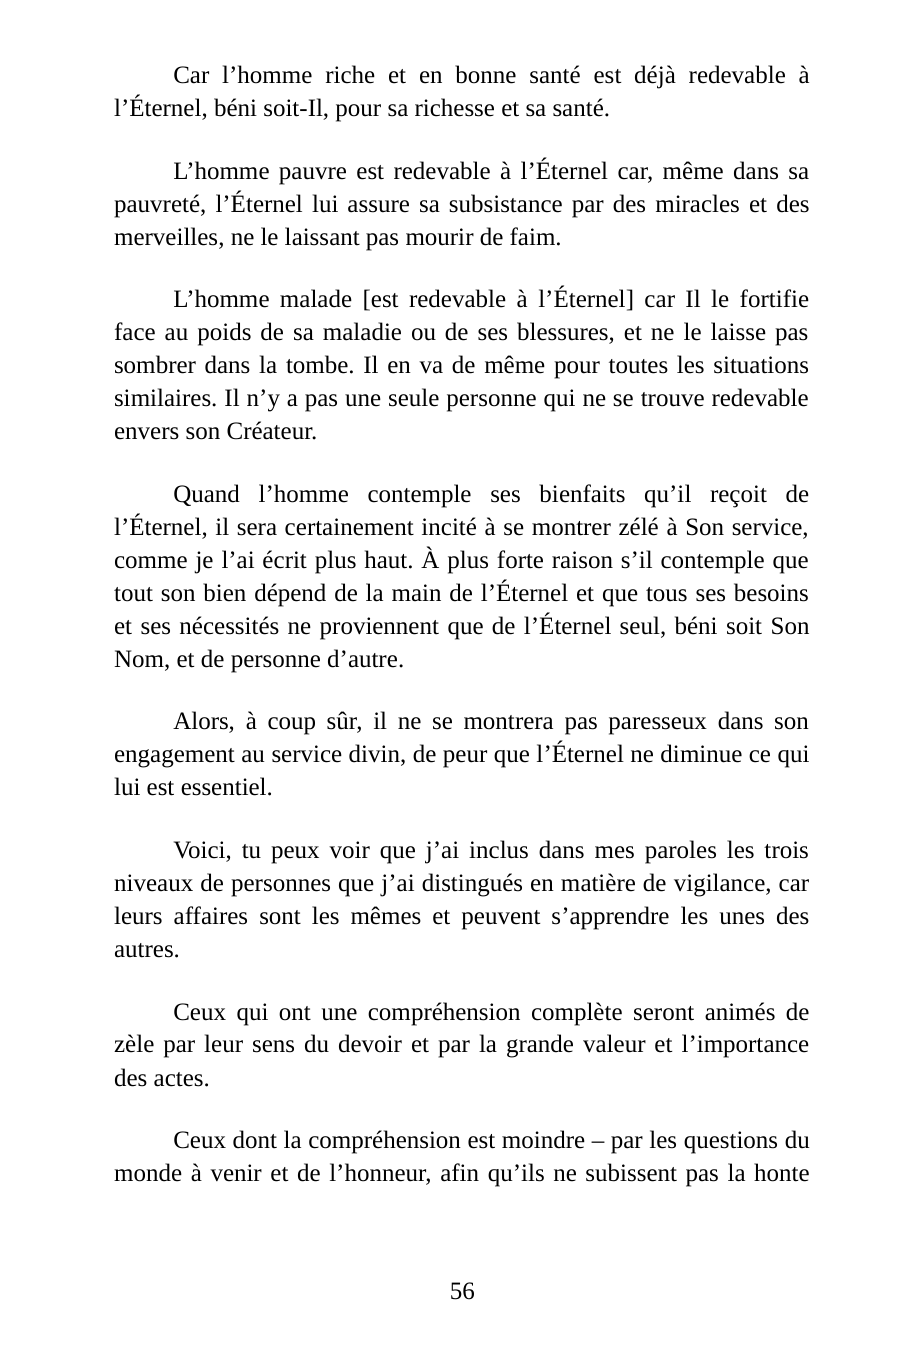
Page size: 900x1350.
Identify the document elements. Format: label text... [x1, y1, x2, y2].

text Alors, à coup sûr, il ne se montrera pas paresseux dans son engagement au service divin, de peur que l’Éternel ne diminue ce qui lui est essentiel. [114, 706, 810, 801]
text L’homme pauvre est redevable à l’Éternel car, même dans sa pauvreté, l’Éternel lui assure sa subsistance par des miracles et des merveilles, ne le laissant pas mourir de faim. [114, 156, 810, 251]
text Ceux dont la compréhension est moindre – par les questions du monde à venir et de l’honneur, afin qu’ils ne subissent pas la honte [114, 1125, 810, 1187]
text Ceux qui ont une compréhension complète seront animés de zèle par leur sens du devoir et par la grande valeur et l’importance des actes. [114, 997, 810, 1091]
text L’homme malade [est redevable à l’Éternel] car Il le fortifie face au poids de sa maladie ou de ses blessures, et ne le laisse pas sombrer dans la tombe. Il en va de même pour toutes les situations similaires. Il n’y a pas une seule personne qui ne se trouve redevable envers son Créateur. [114, 284, 810, 445]
text Car l’homme riche et en bonne santé est déjà redevable à l’Éternel, béni soit-Il, pour sa richesse et sa santé. [114, 60, 810, 122]
text Voici, tu peux voir que j’ai inclus dans mes paroles les trois niveaux de personnes que j’ai distingués en matière de vigilance, car leurs affaires sont les mêmes et peuvent s’apprendre les unes des autres. [114, 835, 810, 963]
text Quand l’homme contemple ses bienfaits qu’il reçoit de l’Éternel, il sera certainement incité à se montrer zélé à Son service, comme je l’ai écrit plus haut. À plus forte raison s’il contemple que tout son bien dépend de la main de l’Éternel et que tous ses besoins et ses nécessités ne proviennent que de l’Éternel seul, béni soit Son Nom, et de personne d’autre. [114, 479, 810, 673]
